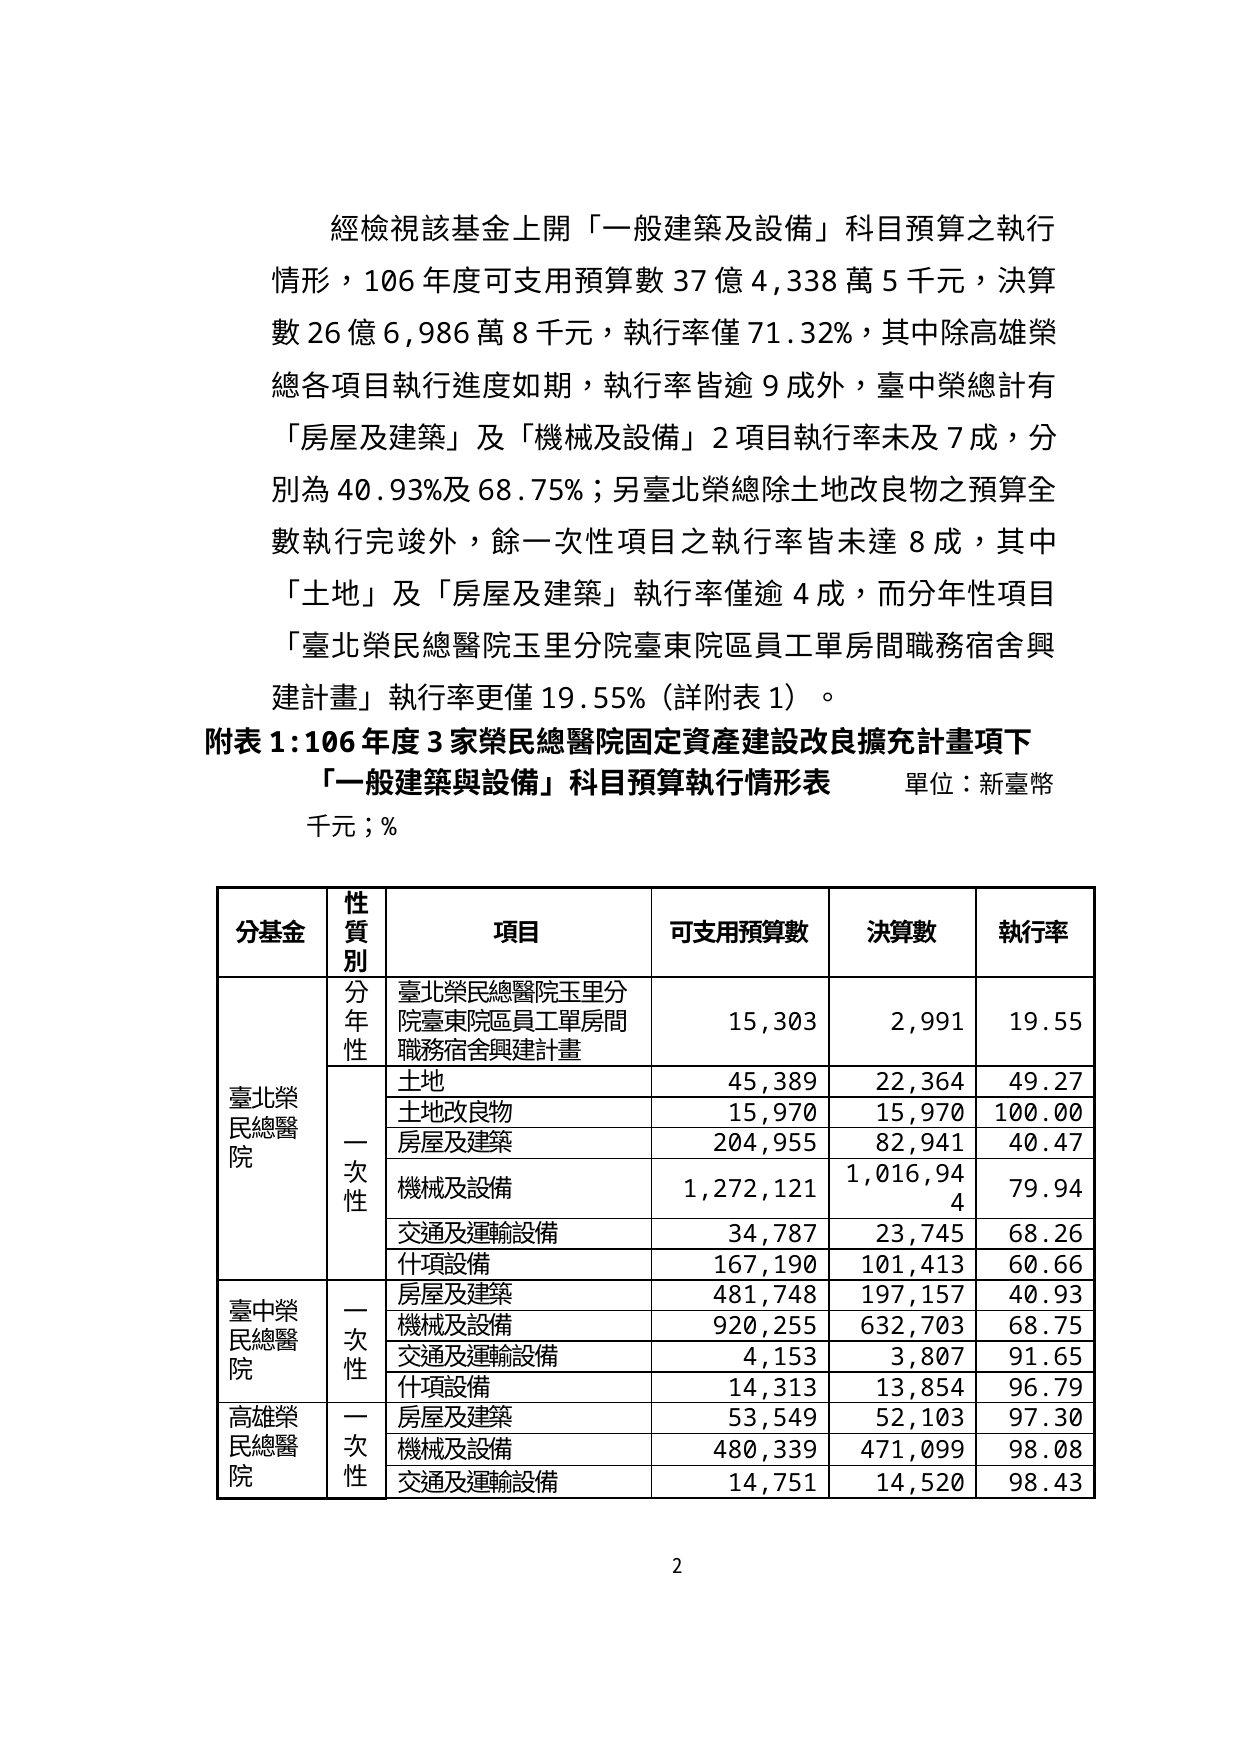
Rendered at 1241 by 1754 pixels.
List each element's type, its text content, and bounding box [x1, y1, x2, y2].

text 經檢視該基金上開「一般建築及設備」科目預算之執行情形，106年度可支用預算數37億4,338萬5千元，決算數26億6,986萬8千元，執行率僅71.32%，其中除高雄榮總各項目執行進度如期，執行率皆逾9成外，臺中榮總計有「房屋及建築」及「機械及設備」2項目執行率未及7成，分別為40.93%及68.75%；另臺北榮總除土地改良物之預算全數執行完竣外，餘一次性項目之執行率皆未達8成，其中「土地」及「房屋及建築」執行率僅逾4成，而分年性項目「臺北榮民總醫院玉里分院臺東院區員工單房間職務宿舍興建計畫」執行率更僅19.55%（詳附表1）。 [271, 198, 1058, 719]
table_cell 40.47 [977, 1128, 1093, 1157]
table_cell 98.08 [977, 1434, 1093, 1465]
table_header 項目 [387, 889, 651, 976]
table_cell 交通及運輸設備 [387, 1219, 651, 1248]
table_cell 98.43 [977, 1466, 1093, 1497]
table_cell 房屋及建築 [387, 1403, 651, 1432]
table_cell 68.75 [977, 1311, 1093, 1340]
table_cell 82,941 [830, 1128, 975, 1157]
table_cell 167,190 [652, 1250, 828, 1279]
table_cell 920,255 [652, 1311, 828, 1340]
table_cell 632,703 [830, 1311, 975, 1340]
table_cell 4,153 [652, 1342, 828, 1371]
table_cell 13,854 [830, 1373, 975, 1402]
table_cell 91.65 [977, 1342, 1093, 1371]
table_cell 197,157 [830, 1281, 975, 1309]
table_cell 96.79 [977, 1373, 1093, 1402]
table_cell 40.93 [977, 1281, 1093, 1309]
table_header 決算數 [830, 889, 975, 976]
table_cell 2,991 [830, 978, 975, 1065]
table_cell 房屋及建築 [387, 1128, 651, 1157]
text 附表1:106年度3家榮民總醫院固定資產建設改良擴充計畫項下「一般建築與設備」科目預算執行情形表 單位：新臺幣千元；% [204, 719, 1072, 844]
table_cell 臺北榮民總醫院玉里分院臺東院區員工單房間職務宿舍興建計畫 [387, 978, 651, 1065]
table_cell 14,520 [830, 1466, 975, 1497]
table_cell 1,016,944 [830, 1159, 975, 1217]
table_header 性質別 [328, 889, 385, 976]
table_cell 49.27 [977, 1067, 1093, 1096]
table_cell 15,303 [652, 978, 828, 1065]
table_cell 14,751 [652, 1466, 828, 1497]
table_cell 471,099 [830, 1434, 975, 1465]
table_cell 52,103 [830, 1403, 975, 1432]
table_cell 一 次 性 [328, 1281, 385, 1402]
table_cell 什項設備 [387, 1250, 651, 1279]
table_cell 97.30 [977, 1403, 1093, 1432]
table_cell 68.26 [977, 1219, 1093, 1248]
table_cell 高雄榮民總醫院 [219, 1403, 326, 1497]
table_cell 1,272,121 [652, 1159, 828, 1217]
table_cell 481,748 [652, 1281, 828, 1309]
table_cell 15,970 [652, 1098, 828, 1127]
table_header 分基金 [219, 889, 326, 976]
table_cell 15,970 [830, 1098, 975, 1127]
table_cell 土地改良物 [387, 1098, 651, 1127]
table_cell 3,807 [830, 1342, 975, 1371]
table_cell 204,955 [652, 1128, 828, 1157]
table_cell 79.94 [977, 1159, 1093, 1217]
table_cell 房屋及建築 [387, 1281, 651, 1309]
table_cell 60.66 [977, 1250, 1093, 1279]
table_cell 交通及運輸設備 [387, 1342, 651, 1371]
table_cell 19.55 [977, 978, 1093, 1065]
table_cell 34,787 [652, 1219, 828, 1248]
table_cell 一 次 性 [328, 1403, 385, 1497]
table_cell 交通及運輸設備 [387, 1466, 651, 1497]
table_cell 分年性 [328, 978, 385, 1065]
table_cell 機械及設備 [387, 1311, 651, 1340]
table_cell 22,364 [830, 1067, 975, 1096]
table_cell 480,339 [652, 1434, 828, 1465]
table_cell 土地 [387, 1067, 651, 1096]
table_cell 23,745 [830, 1219, 975, 1248]
table_cell 101,413 [830, 1250, 975, 1279]
table_cell 機械及設備 [387, 1159, 651, 1217]
table_cell 100.00 [977, 1098, 1093, 1127]
table_cell 一 次 性 [328, 1067, 385, 1279]
table_header 執行率 [977, 889, 1093, 976]
table_cell 機械及設備 [387, 1434, 651, 1465]
table_cell 45,389 [652, 1067, 828, 1096]
table_cell 什項設備 [387, 1373, 651, 1402]
table_cell 53,549 [652, 1403, 828, 1432]
table_header 可支用預算數 [652, 889, 828, 976]
table_cell 14,313 [652, 1373, 828, 1402]
table_cell 臺中榮民總醫院 [219, 1281, 326, 1402]
table_cell 臺北榮民總醫院 [219, 978, 326, 1279]
